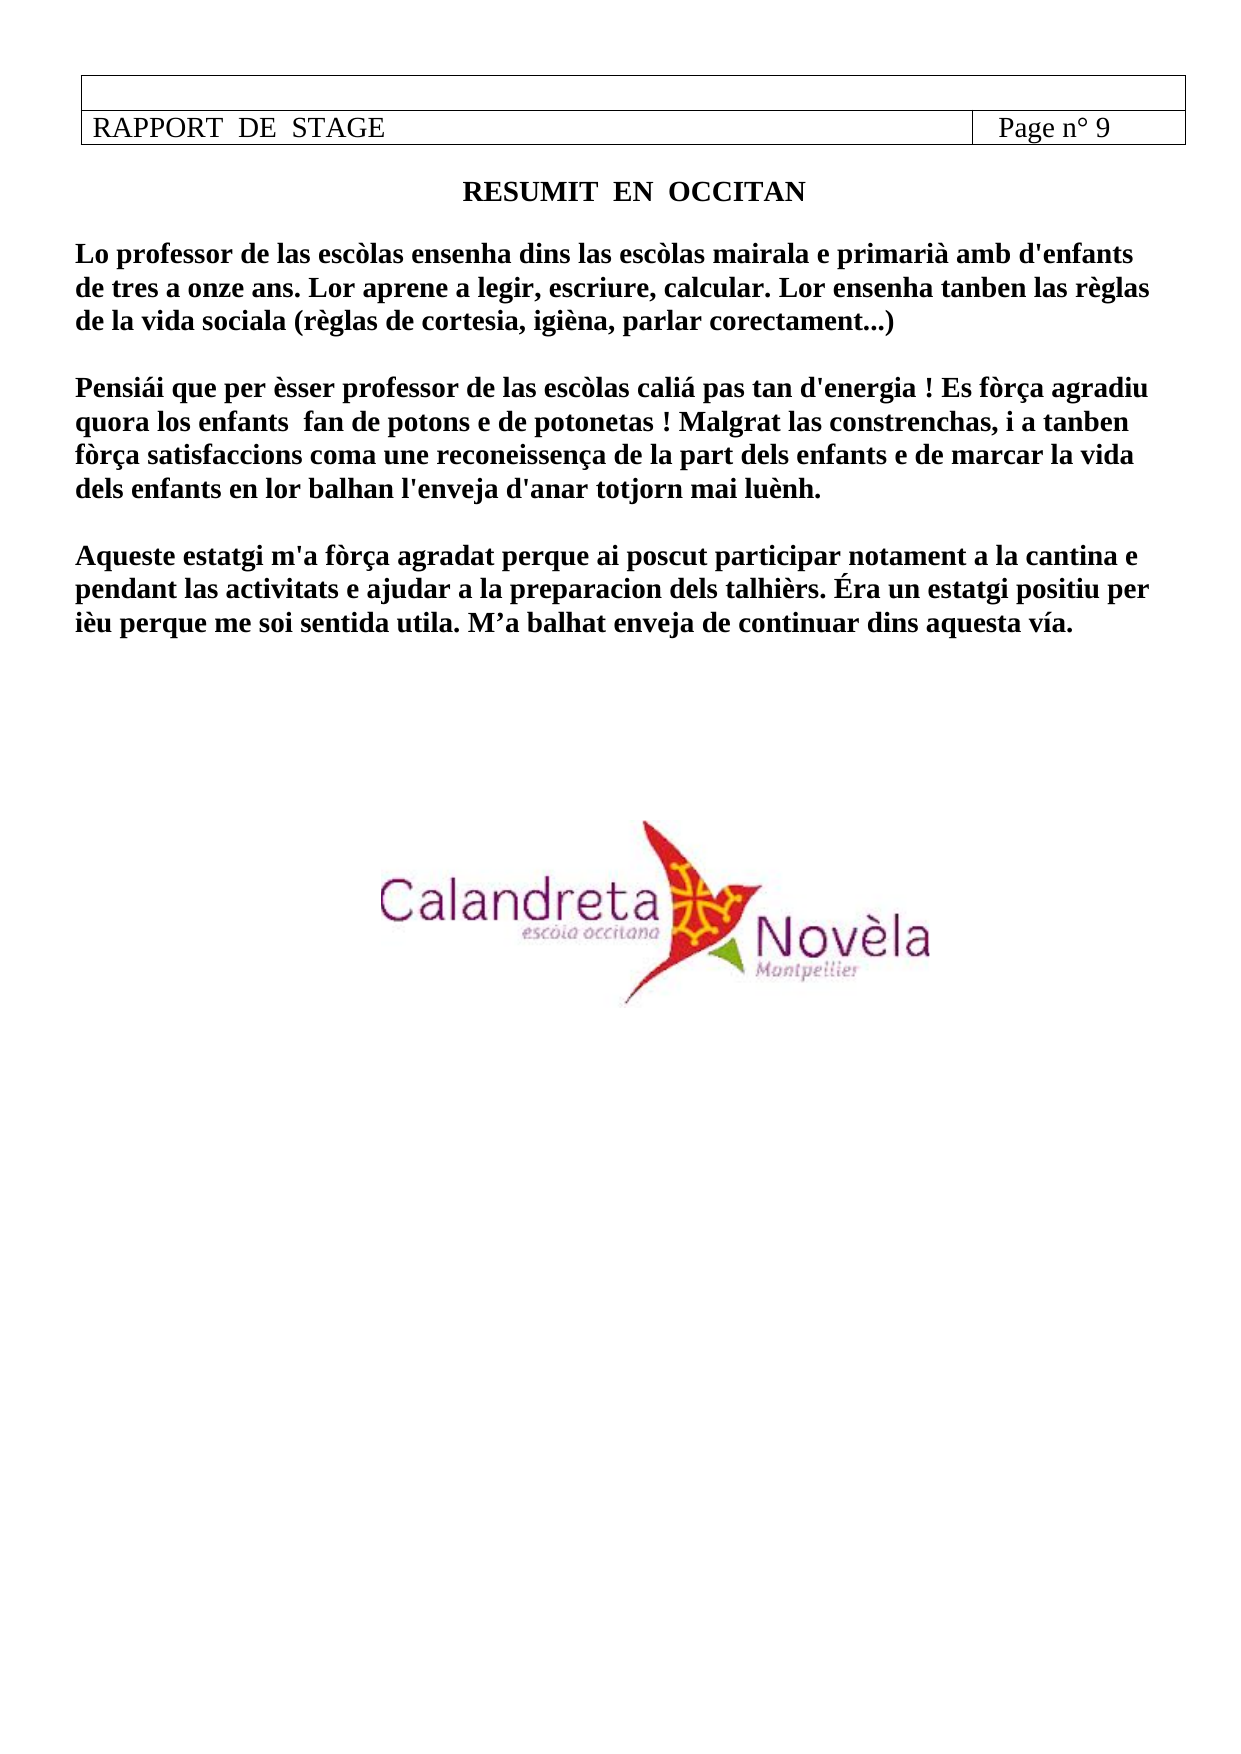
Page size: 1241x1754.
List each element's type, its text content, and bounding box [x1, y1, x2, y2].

table_cell RAPPORT DE STAGE [82, 111, 972, 144]
text Lo professor de las escòlas ensenha dins las escòlas mairala e primarià amb d'enfants de tres a onze ans. Lor aprene a legir, escriure, calcular. Lor ensenha tanben las règlas de la vida sociala (règlas de cortesia, igièna, parlar corectament...) [75, 236, 1165, 337]
text RESUMIT EN OCCITAN [81, 174, 1159, 236]
table_cell [82, 76, 1185, 109]
table_cell Page n° 9 [973, 111, 1185, 144]
text Pensiái que per èsser professor de las escòlas caliá pas tan d'energia ! Es fòrça agradiu quora los enfants fan de potons e de potonetas ! Malgrat las constrenchas, i a tanben fòrça satisfaccions coma une reconeissença de la part dels enfants e de marcar la vida dels enfants en lor balhan l'enveja d'anar totjorn mai luènh. [75, 370, 1165, 504]
text Aqueste estatgi m'a fòrça agradat perque ai poscut participar notament a la cantina e pendant las activitats e ajudar a la preparacion dels talhièrs. Éra un estatgi positiu per ièu perque me soi sentida utila. M’a balhat enveja de continuar dins aquesta vía. [75, 538, 1165, 639]
